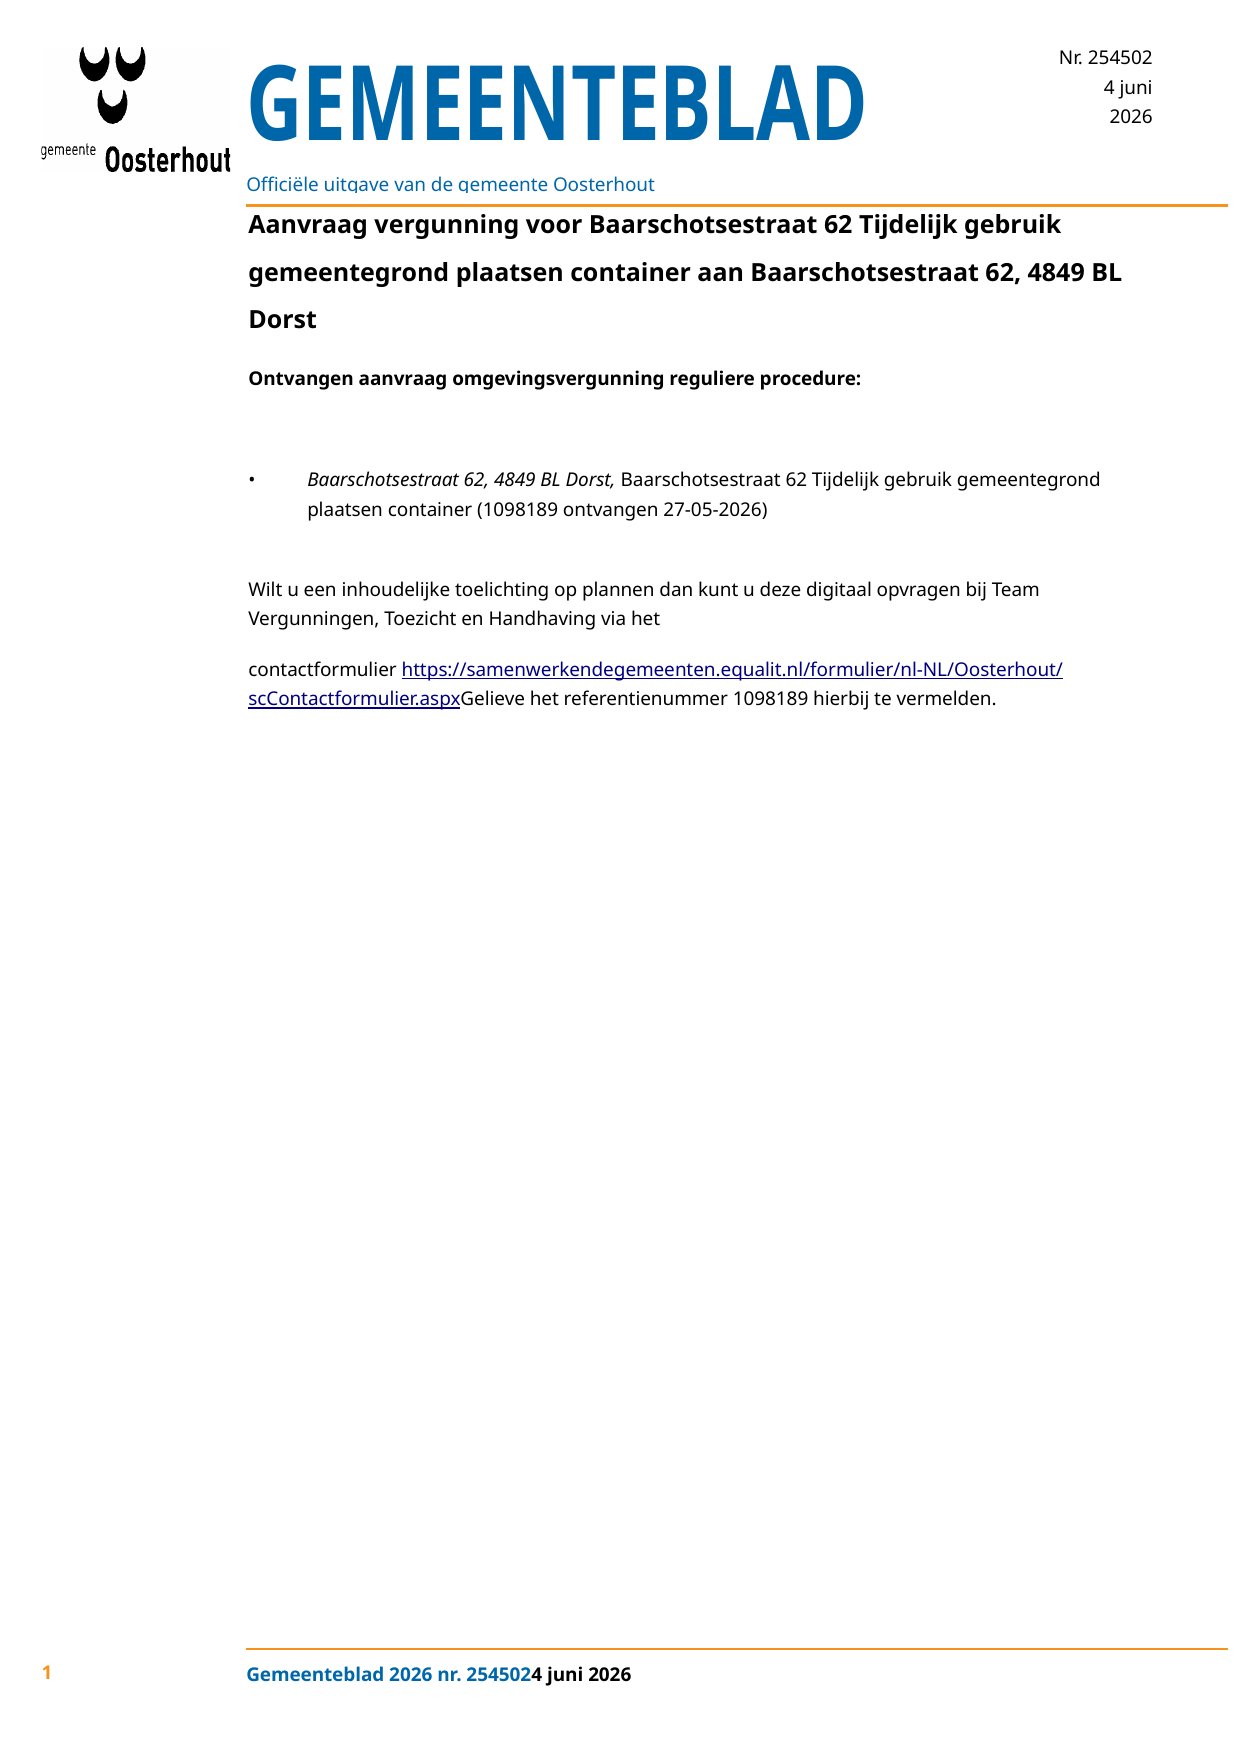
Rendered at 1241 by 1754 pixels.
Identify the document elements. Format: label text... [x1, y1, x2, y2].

text Wilt u een inhoudelijke toelichting op plannen dan kunt u deze digitaal opvragen bij Team Vergunningen, Toezicht en Handhaving via het [248, 576, 1152, 631]
text Ontvangen aanvraag omgevingsvergunning reguliere procedure: [248, 366, 1152, 391]
list Baarschotsestraat 62, 4849 BL Dorst, Baarschotsestraat 62 Tijdelijk gebruik gemeentegrond plaatsen container (1098189 ontvangen 27-05-2026) [248, 466, 1152, 522]
text contactformulier https://samenwerkendegemeenten.equalit.nl/formulier/nl-NL/Oosterhout/scContactformulier.aspxGelieve het referentienummer 1098189 hierbij te vermelden. [248, 656, 1152, 711]
picture [41, 47, 231, 172]
text Aanvraag vergunning voor Baarschotsestraat 62 Tijdelijk gebruik gemeentegrond plaatsen container aan Baarschotsestraat 62, 4849 BL Dorst [248, 207, 1152, 336]
